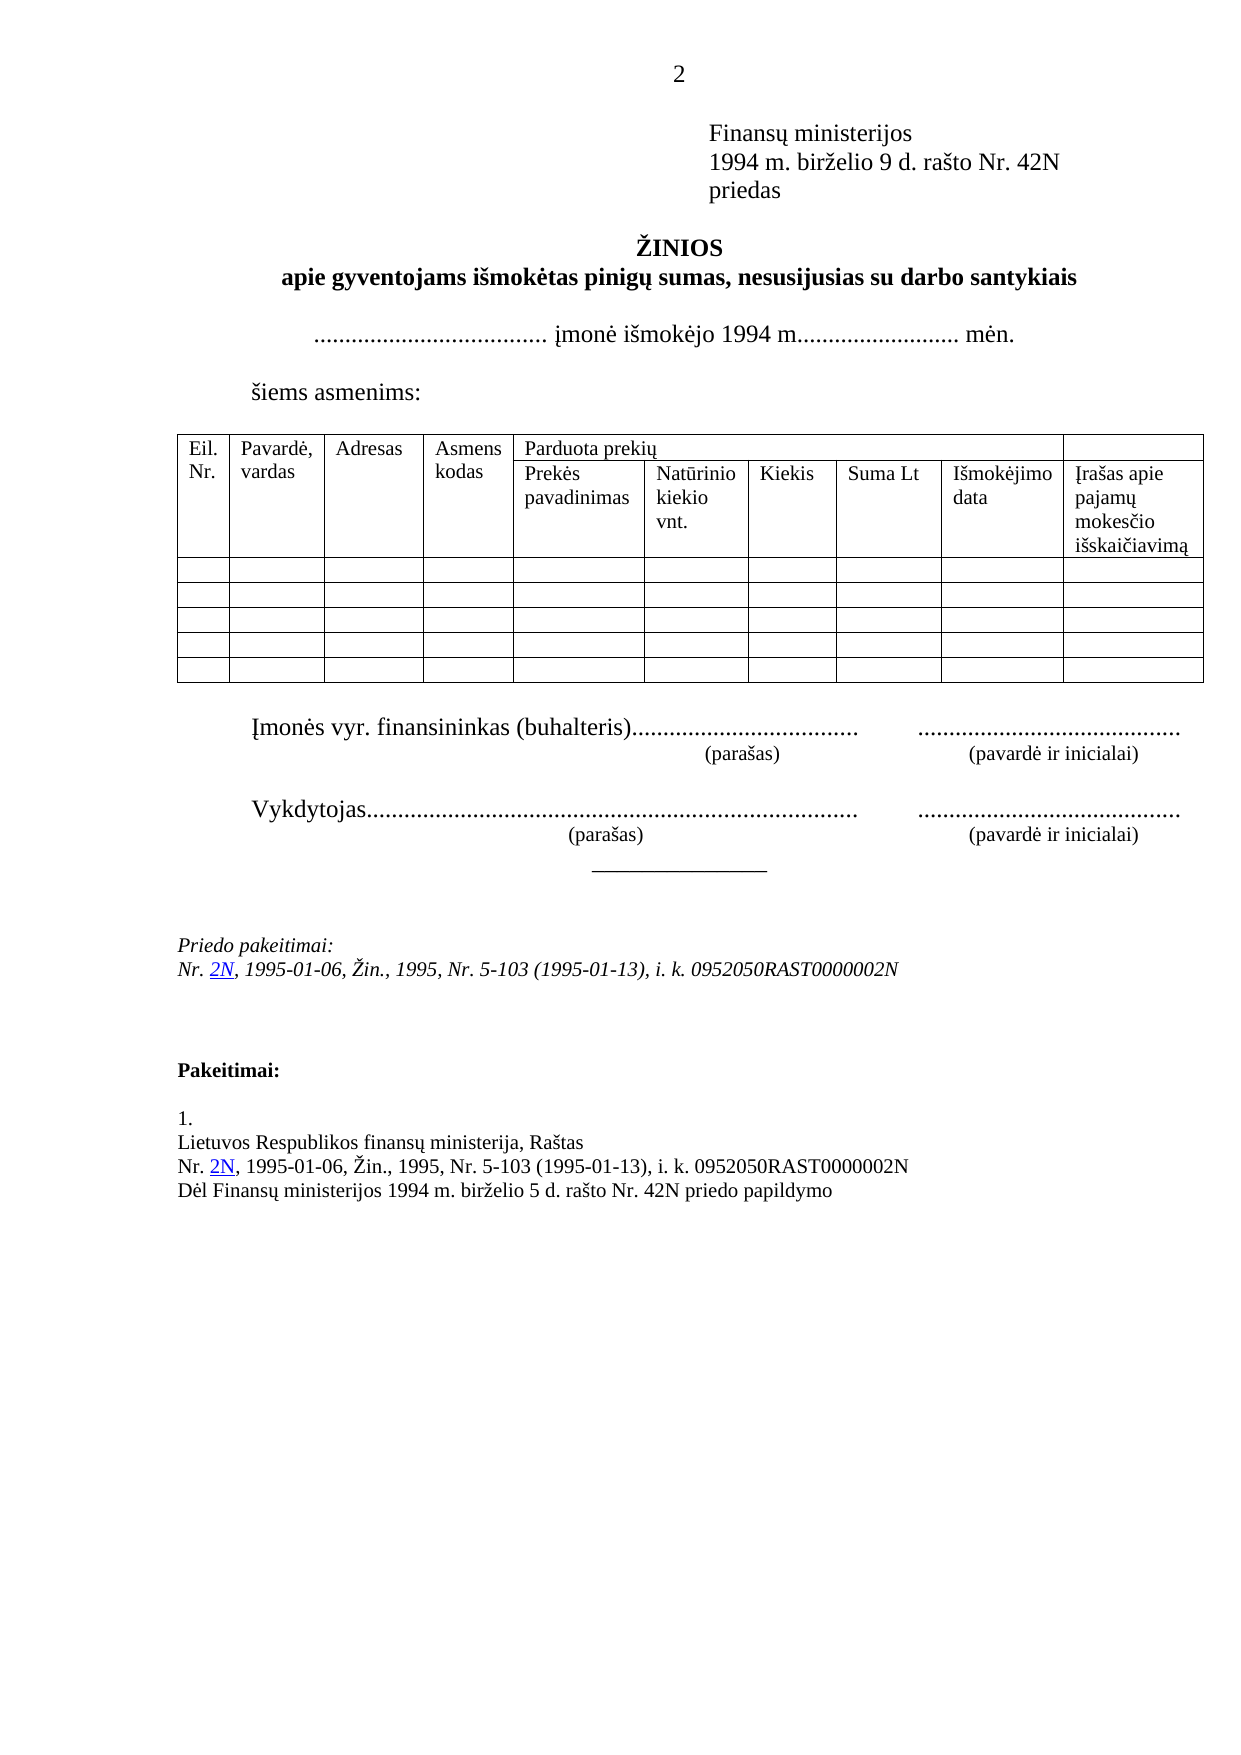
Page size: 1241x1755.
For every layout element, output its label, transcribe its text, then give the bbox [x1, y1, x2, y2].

table_cell [645, 608, 748, 632]
text Nr. 2N, 1995-01-06, Žin., 1995, Nr. 5-103 (1995-01-13), i. k. 0952050RAST0000002N [177, 1154, 1181, 1178]
table_cell [837, 658, 941, 682]
table_cell [514, 633, 644, 657]
table_header Pavardė, vardas [230, 435, 324, 557]
table_cell [230, 583, 324, 607]
table_cell [178, 558, 229, 582]
text priedas [177, 176, 1181, 204]
table_cell [749, 583, 836, 607]
table_cell [1064, 633, 1203, 657]
text įmonė išmokėjo 1994 m.......................... mėn. [177, 319, 1181, 348]
table_header Parduota prekių [514, 435, 1063, 459]
table_cell [325, 558, 423, 582]
text Finansų ministerijos [709, 118, 1181, 147]
table_header Asmens kodas [424, 435, 513, 557]
table_cell [178, 608, 229, 632]
table_cell [942, 583, 1063, 607]
table_cell [837, 583, 941, 607]
table_cell [424, 658, 513, 682]
table_cell [942, 558, 1063, 582]
table_header [1064, 435, 1203, 459]
table_cell [749, 558, 836, 582]
table_cell [424, 633, 513, 657]
table_cell [1064, 658, 1203, 682]
table_cell [837, 558, 941, 582]
table_cell [645, 658, 748, 682]
table_cell [325, 608, 423, 632]
table_cell [230, 558, 324, 582]
table_cell [837, 608, 941, 632]
text 1994 m. birželio 9 d. rašto Nr. 42N [177, 147, 1181, 176]
table_cell [749, 658, 836, 682]
table_cell [325, 633, 423, 657]
table_cell [1064, 558, 1203, 582]
table_cell Kiekis [749, 461, 836, 557]
text Įmonės vyr. finansininkas (buhalteris) [177, 712, 1181, 741]
table_cell [230, 608, 324, 632]
table_cell [645, 633, 748, 657]
text ŽINIOS [177, 233, 1181, 262]
table_header Eil. Nr. [178, 435, 229, 557]
table_cell [514, 608, 644, 632]
text (parašas) (pavardė ir inicialai) [177, 822, 1181, 846]
text šiems asmenims: [177, 377, 1181, 406]
table_cell [424, 608, 513, 632]
table_cell [749, 633, 836, 657]
table_cell Natūrinio kiekio vnt. [645, 461, 748, 557]
text apie gyventojams išmokėtas pinigų sumas, nesusijusias su darbo santykiais [177, 262, 1181, 291]
table_cell [749, 608, 836, 632]
text Pakeitimai: [177, 1058, 1181, 1082]
table_cell [837, 633, 941, 657]
table_cell [1064, 608, 1203, 632]
text Priedo pakeitimai: [177, 933, 1181, 957]
text Lietuvos Respublikos finansų ministerija, Raštas [177, 1130, 1181, 1154]
table_cell [942, 633, 1063, 657]
table_cell [178, 583, 229, 607]
table_cell Suma Lt [837, 461, 941, 557]
table_cell Prekės pavadinimas [514, 461, 644, 557]
table_cell [1064, 583, 1203, 607]
text Dėl Finansų ministerijos 1994 m. birželio 5 d. rašto Nr. 42N priedo papildymo [177, 1178, 1181, 1202]
text (parašas) (pavardė ir inicialai) [177, 741, 1181, 765]
table_cell Įrašas apie pajamų mokesčio išskaičiavimą [1064, 461, 1203, 557]
table_cell [178, 658, 229, 682]
table_cell [645, 558, 748, 582]
table_cell [424, 558, 513, 582]
table_cell Išmokėjimo data [942, 461, 1063, 557]
table_cell [514, 583, 644, 607]
table_cell [424, 583, 513, 607]
text ______________ [177, 846, 1181, 875]
table_cell [942, 608, 1063, 632]
table_cell [514, 558, 644, 582]
table_cell [178, 633, 229, 657]
table_cell [325, 583, 423, 607]
table_cell [645, 583, 748, 607]
text Nr. 2N, 1995-01-06, Žin., 1995, Nr. 5-103 (1995-01-13), i. k. 0952050RAST0000002N [177, 957, 1181, 981]
table_header Adresas [325, 435, 423, 557]
text Vykdytojas [177, 794, 1181, 822]
table_cell [514, 658, 644, 682]
table_cell [942, 658, 1063, 682]
text 1. [177, 1106, 1181, 1130]
table_cell [230, 633, 324, 657]
table_cell [325, 658, 423, 682]
table_cell [230, 658, 324, 682]
